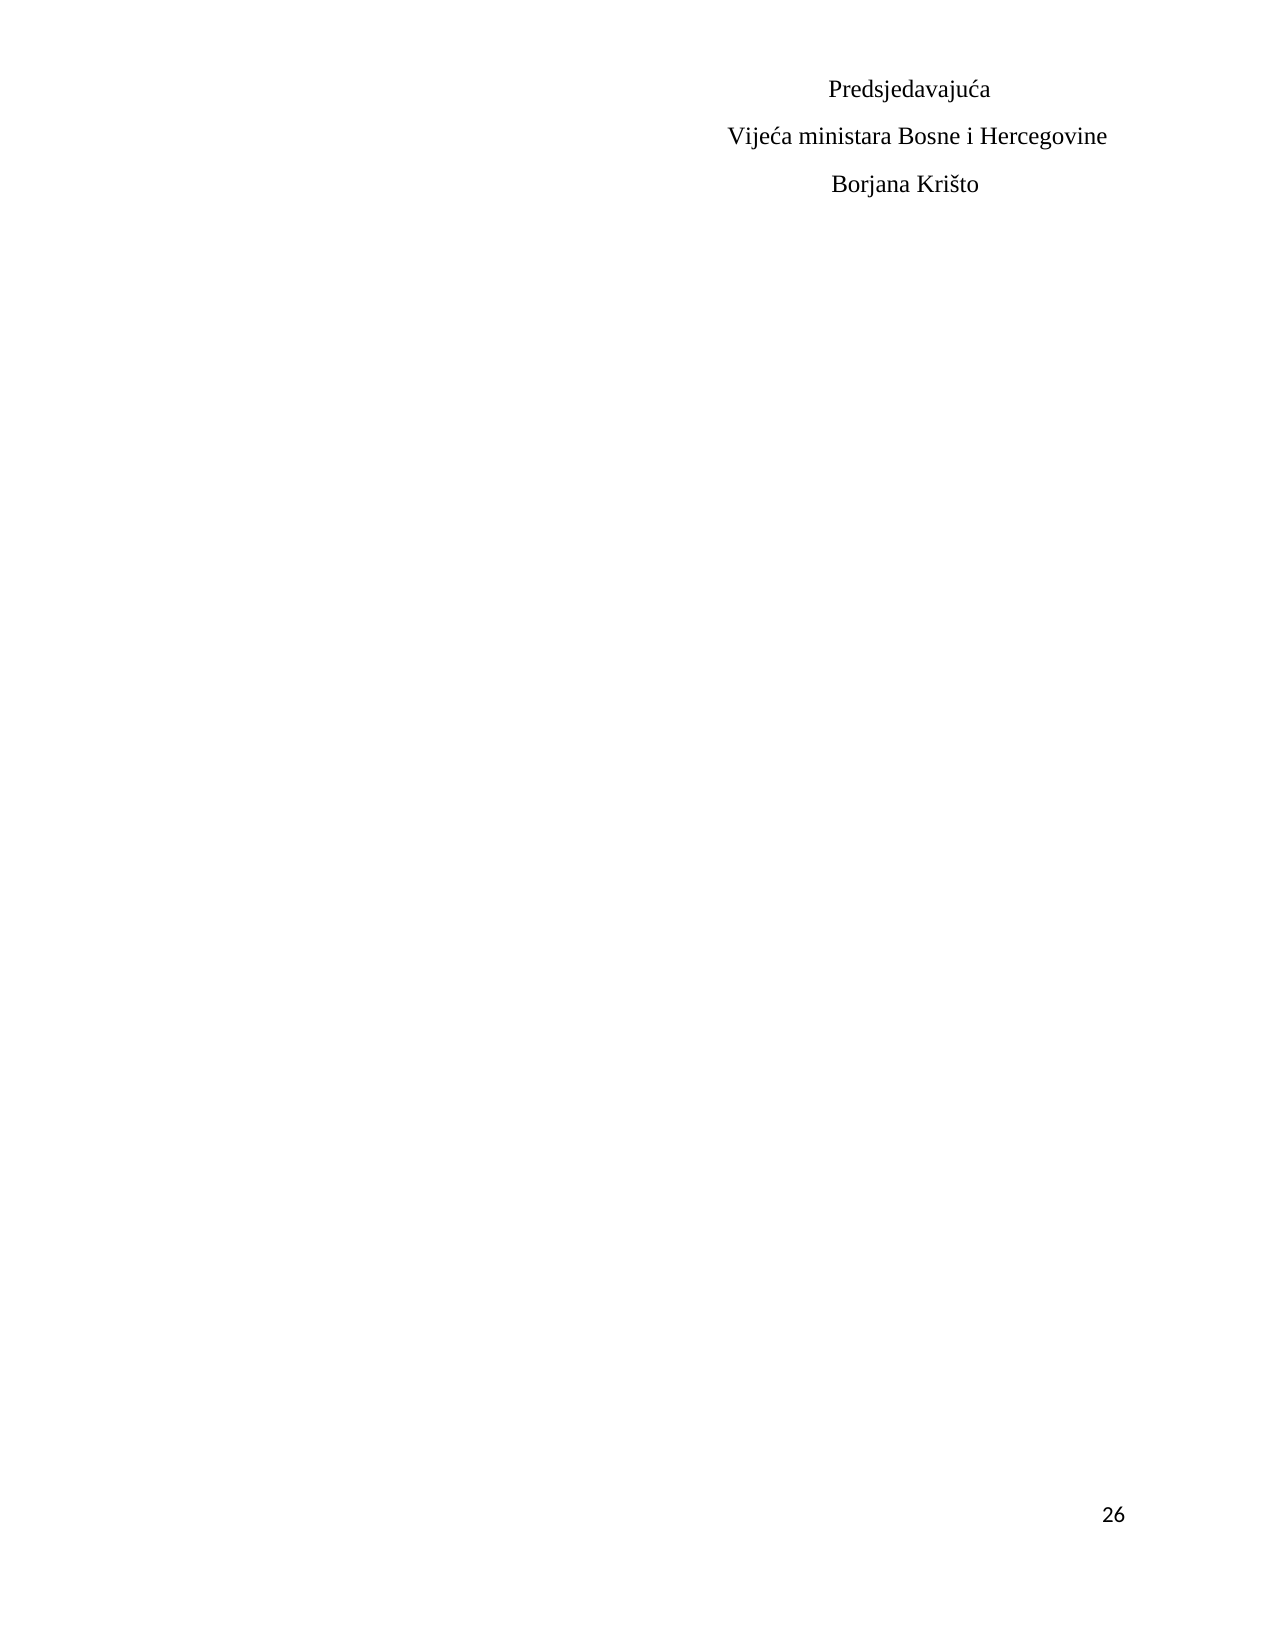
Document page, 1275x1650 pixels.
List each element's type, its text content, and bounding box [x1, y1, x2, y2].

text Borjana Krišto [150, 169, 1125, 198]
text Predsjedavajuća [150, 74, 1125, 103]
text Vijeća ministara Bosne i Hercegovine [150, 121, 1125, 151]
